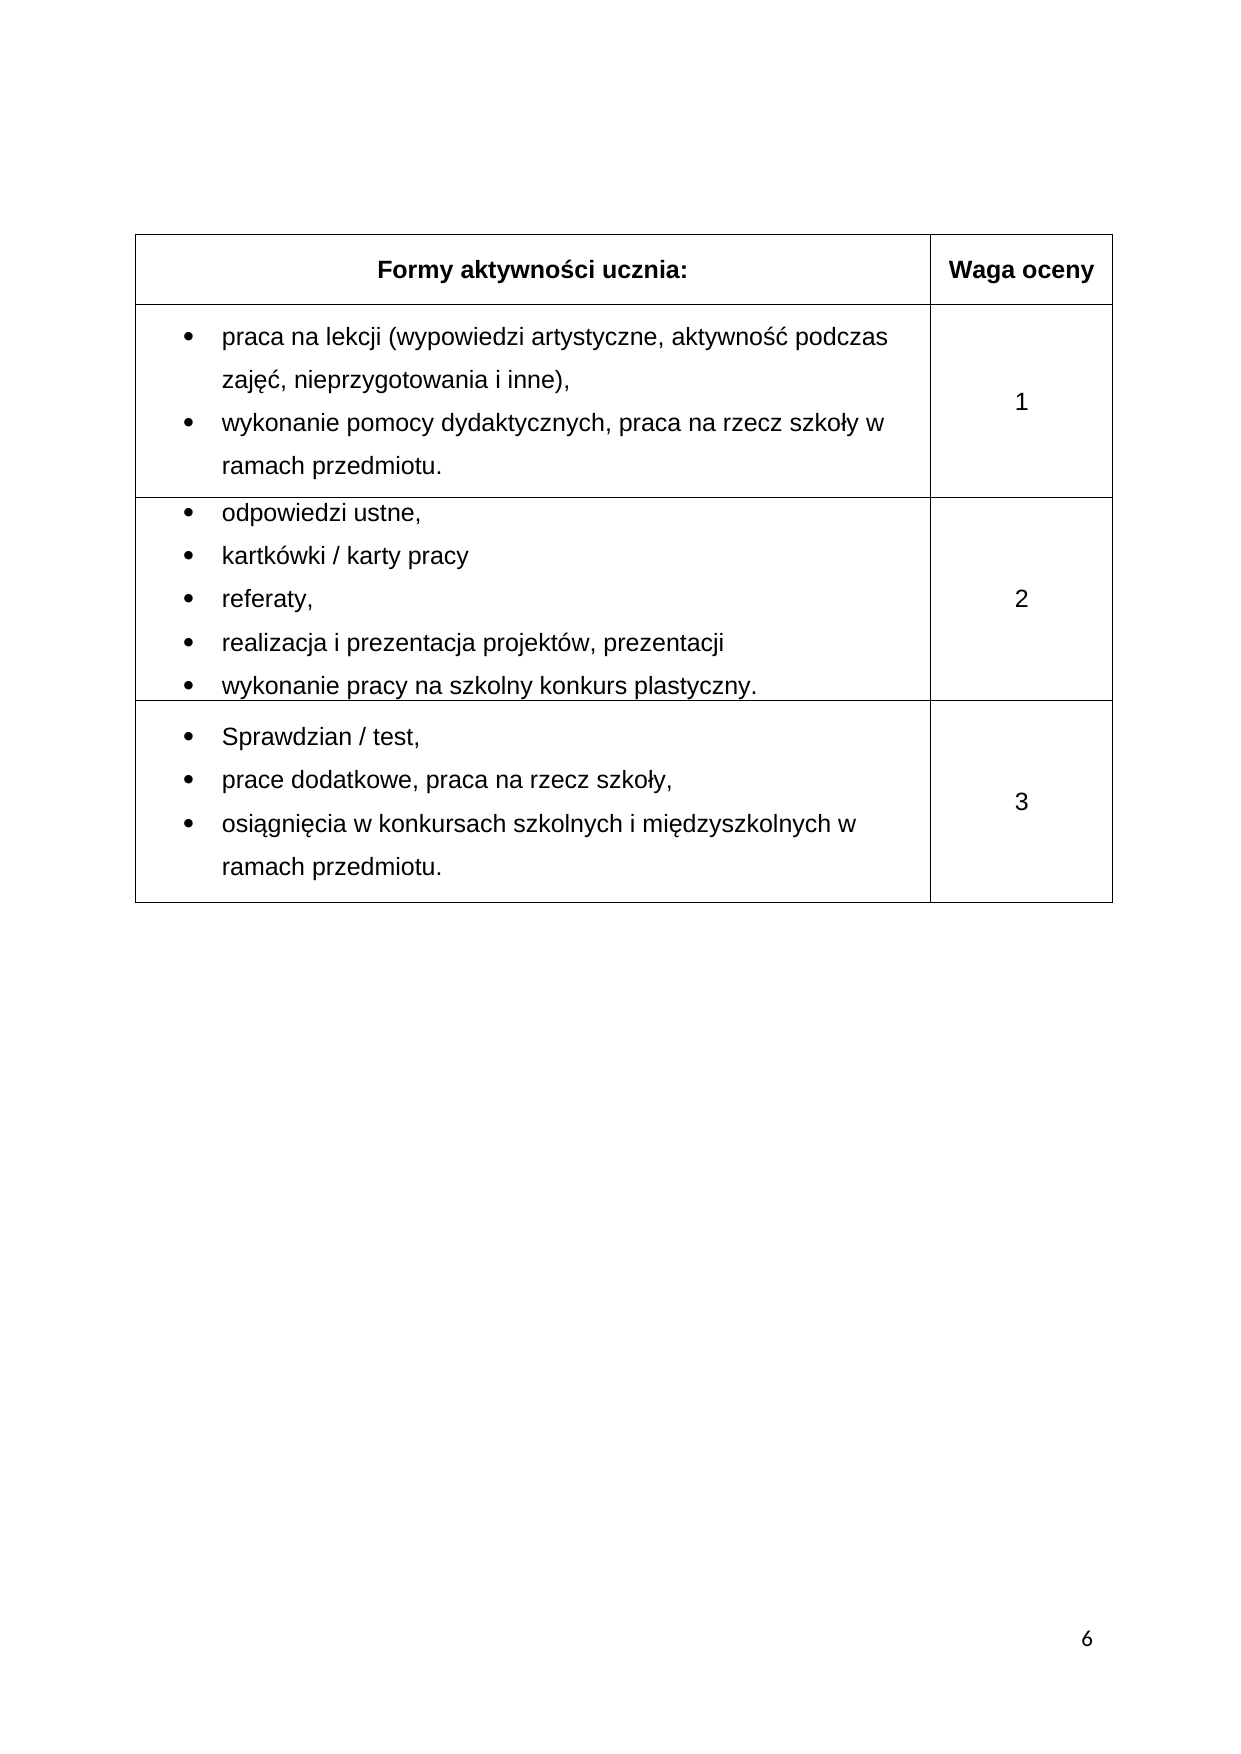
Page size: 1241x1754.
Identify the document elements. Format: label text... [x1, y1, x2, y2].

table_cell 3 [931, 701, 1112, 902]
table_cell odpowiedzi ustne, kartkówki / karty pracy referaty, realizacja i prezentacja projektów, prezentacji wykonanie pracy na szkolny konkurs plastyczny. [136, 498, 930, 700]
table_cell praca na lekcji (wypowiedzi artystyczne, aktywność podczas zajęć, nieprzygotowania i inne), wykonanie pomocy dydaktycznych, praca na rzecz szkoły w ramach przedmiotu. [136, 305, 930, 497]
table_header Formy aktywności ucznia: [136, 235, 930, 304]
table_header Waga oceny [931, 235, 1112, 304]
table_cell 2 [931, 498, 1112, 700]
table_cell 1 [931, 305, 1112, 497]
table_cell Sprawdzian / test, prace dodatkowe, praca na rzecz szkoły, osiągnięcia w konkursach szkolnych i międzyszkolnych w ramach przedmiotu. [136, 701, 930, 902]
